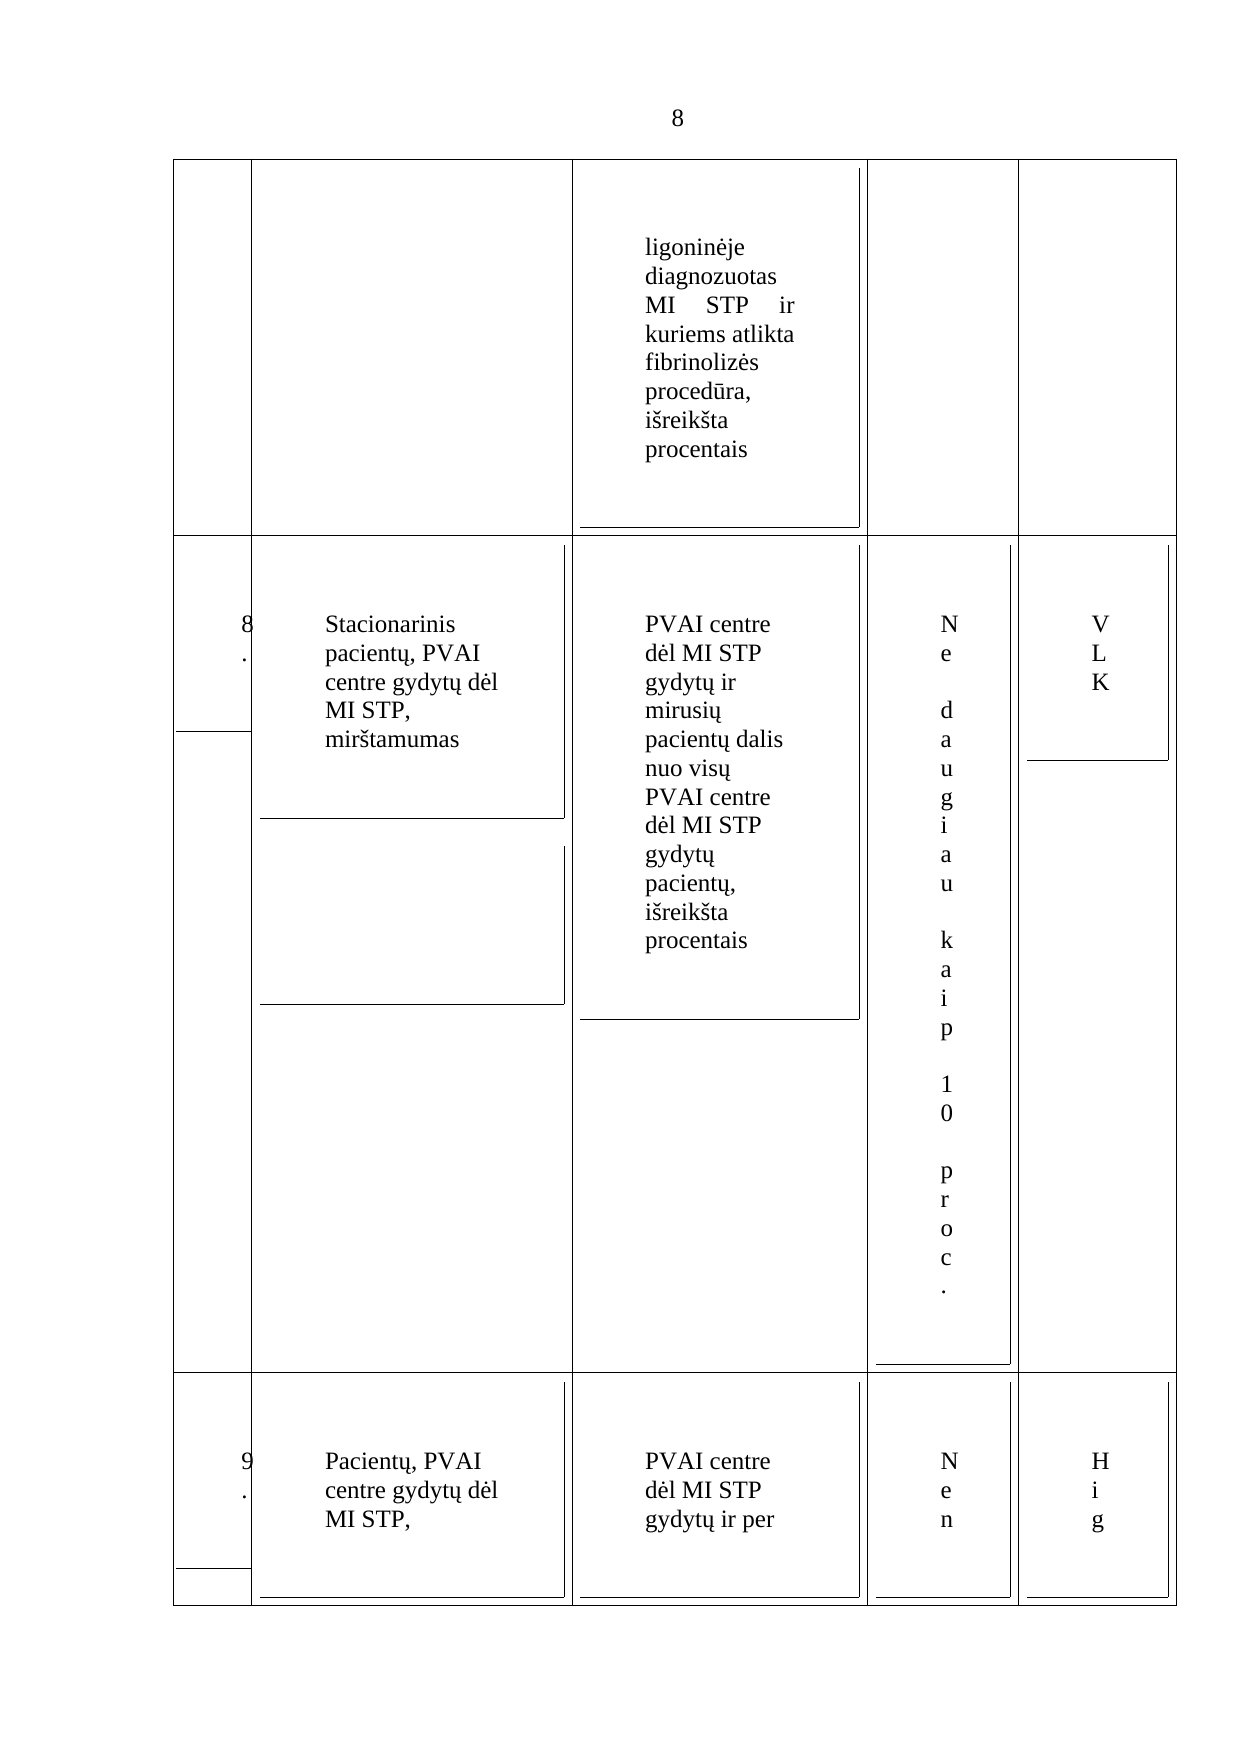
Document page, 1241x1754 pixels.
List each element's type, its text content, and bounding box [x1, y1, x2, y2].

table_cell ligoninėje diagnozuotas MI STP ir kuriems atlikta fibrinolizės procedūra, išreikšta procentais [573, 160, 867, 535]
table_cell Nen [868, 1373, 1018, 1605]
table_cell [868, 160, 1018, 535]
table_cell Hig [1019, 1373, 1176, 1605]
table_cell 9. [174, 1373, 251, 1605]
table_cell Stacionarinis pacientų, PVAI centre gydytų dėl MI STP, mirštamumas [252, 536, 572, 1372]
table_cell 8. [174, 536, 251, 1372]
table_cell Pacientų, PVAI centre gydytų dėl MI STP, [252, 1373, 572, 1605]
table_cell [174, 160, 251, 535]
table_cell PVAI centre dėl MI STP gydytų ir per [573, 1373, 867, 1605]
table_cell VLK [1019, 536, 1176, 1372]
table_cell [252, 160, 572, 535]
table_cell Ne daugiau kaip 10 proc. [868, 536, 1018, 1372]
table_cell [1019, 160, 1176, 535]
table_cell PVAI centre dėl MI STP gydytų ir mirusių pacientų dalis nuo visų PVAI centre dėl MI STP gydytų pacientų, išreikšta procentais [573, 536, 867, 1372]
